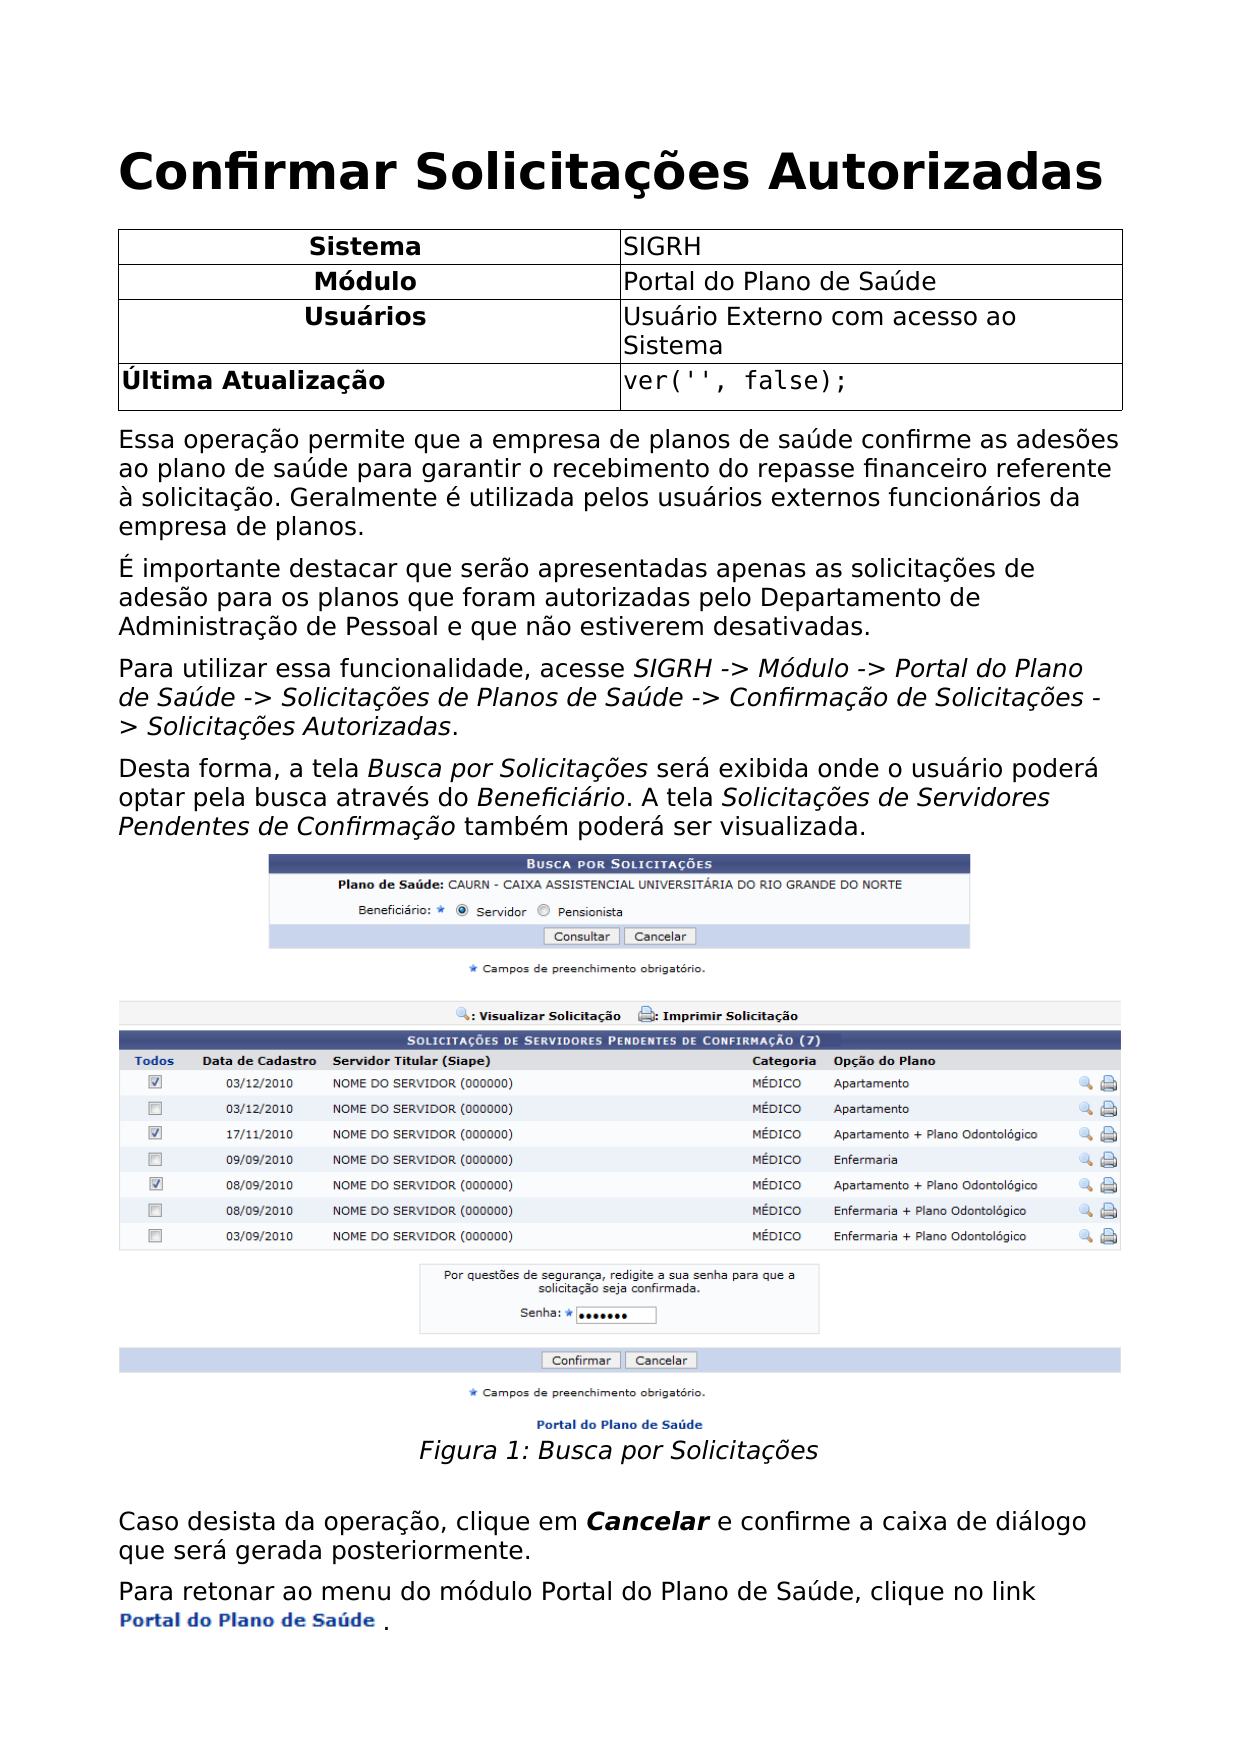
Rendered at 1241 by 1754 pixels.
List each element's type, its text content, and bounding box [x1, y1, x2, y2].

text Para retonar ao menu do módulo Portal do Plano de Saúde, clique no link . [118, 1577, 1122, 1636]
table_cell Última Atualização [119, 364, 620, 410]
text Figura 1: Busca por Solicitações [118, 1436, 1122, 1465]
table_cell Usuários [119, 300, 620, 363]
text Caso desista da operação, clique em Cancelar e confirme a caixa de diálogo que será gerada posteriormente. [118, 1507, 1122, 1565]
table_cell Módulo [119, 265, 620, 299]
table_header SIGRH [621, 230, 1122, 264]
table_cell ver('', false); [621, 364, 1122, 410]
table_cell Portal do Plano de Saúde [621, 265, 1122, 299]
text Essa operação permite que a empresa de planos de saúde confirme as adesões ao plano de saúde para garantir o recebimento do repasse financeiro referente à solicitação. Geralmente é utilizada pelos usuários externos funcionários da empresa de planos. [118, 425, 1122, 542]
table_cell Usuário Externo com acesso ao Sistema [621, 300, 1122, 363]
picture [118, 854, 1123, 1436]
subtitle Confirmar Solicitações Autorizadas [118, 143, 1122, 201]
text É importante destacar que serão apresentadas apenas as solicitações de adesão para os planos que foram autorizadas pelo Departamento de Administração de Pessoal e que não estiverem desativadas. [118, 554, 1122, 642]
text Desta forma, a tela Busca por Solicitações será exibida onde o usuário poderá optar pela busca através do Beneficiário. A tela Solicitações de Servidores Pendentes de Confirmação também poderá ser visualizada. [118, 754, 1122, 842]
text Para utilizar essa funcionalidade, acesse SIGRH -> Módulo -> Portal do Plano de Saúde -> Solicitações de Planos de Saúde -> Confirmação de Solicitações -> Solicitações Autorizadas. [118, 654, 1122, 742]
picture [118, 1611, 383, 1630]
table_header Sistema [119, 230, 620, 264]
